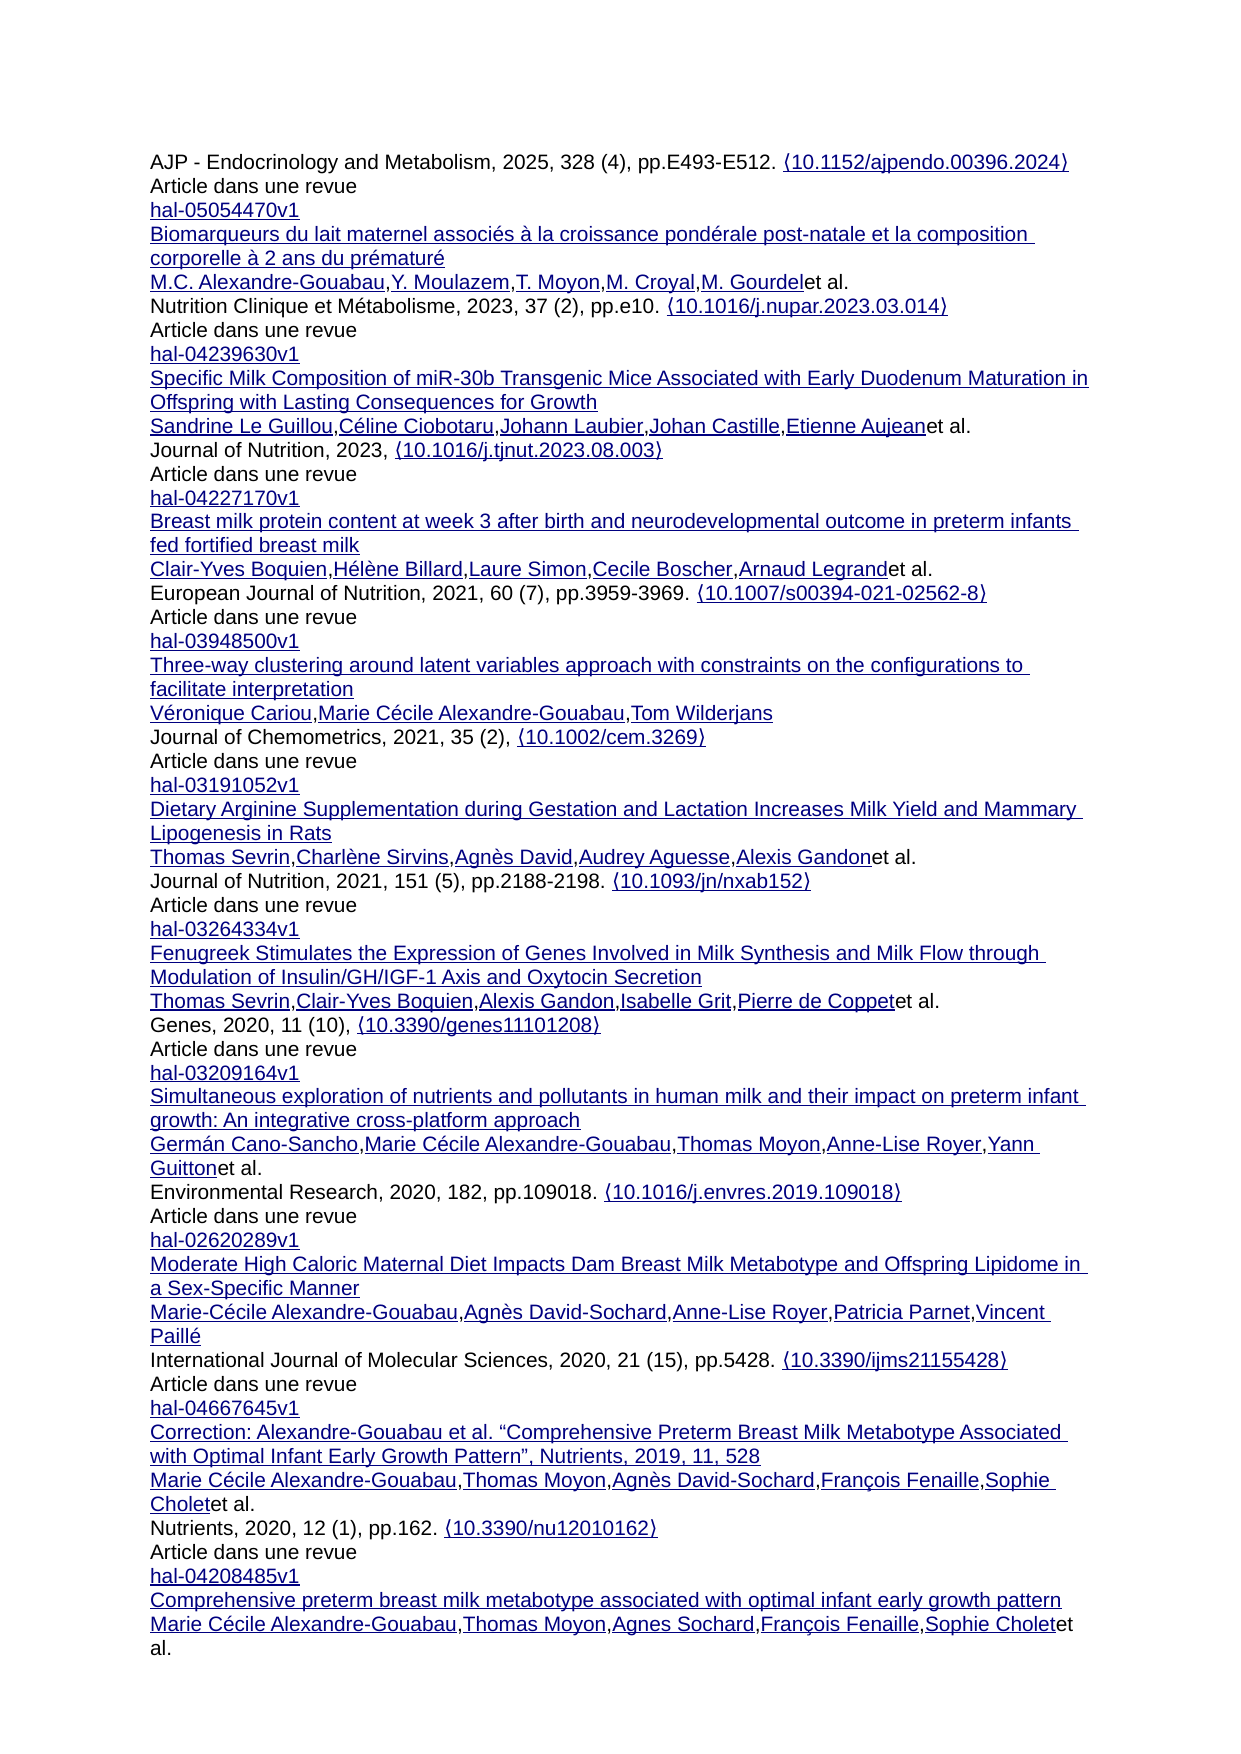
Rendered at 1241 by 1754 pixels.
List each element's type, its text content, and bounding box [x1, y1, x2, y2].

table_cell Moderate High Caloric Maternal Diet Impacts Dam Breast Milk Metabotype and Offspring Lipidome in a Sex-Specific Manner Marie-Cécile Alexandre-Gouabau,Agnès David-Sochard,Anne-Lise Royer,Patricia Parnet,Vincent Paillé International Journal of Molecular Sciences, 2020, 21 (15), pp.5428. ⟨10.3390/ijms21155428⟩ Article dans une revue hal-04667645v1 [150, 1252, 1090, 1420]
table_cell Comprehensive preterm breast milk metabotype associated with optimal infant early growth pattern Marie Cécile Alexandre-Gouabau,Thomas Moyon,Agnes Sochard,François Fenaille,Sophie Choletet al. [150, 1588, 1090, 1659]
table_cell Three‐way clustering around latent variables approach with constraints on the configurations to facilitate interpretation Véronique Cariou,Marie Cécile Alexandre-Gouabau,Tom Wilderjans Journal of Chemometrics, 2021, 35 (2), ⟨10.1002/cem.3269⟩ Article dans une revue hal-03191052v1 [150, 653, 1090, 797]
table_cell Fenugreek Stimulates the Expression of Genes Involved in Milk Synthesis and Milk Flow through Modulation of Insulin/GH/IGF-1 Axis and Oxytocin Secretion Thomas Sevrin,Clair-Yves Boquien,Alexis Gandon,Isabelle Grit,Pierre de Coppetet al. Genes, 2020, 11 (10), ⟨10.3390/genes11101208⟩ Article dans une revue hal-03209164v1 [150, 941, 1090, 1084]
table_cell AJP - Endocrinology and Metabolism, 2025, 328 (4), pp.E493-E512. ⟨10.1152/ajpendo.00396.2024⟩ Article dans une revue hal-05054470v1 [150, 150, 1090, 222]
table_cell Simultaneous exploration of nutrients and pollutants in human milk and their impact on preterm infant growth: An integrative cross-platform approach Germán Cano-Sancho,Marie Cécile Alexandre-Gouabau,Thomas Moyon,Anne-Lise Royer,Yann Guittonet al. Environmental Research, 2020, 182, pp.109018. ⟨10.1016/j.envres.2019.109018⟩ Article dans une revue hal-02620289v1 [150, 1084, 1090, 1252]
table_cell Biomarqueurs du lait maternel associés à la croissance pondérale post-natale et la composition corporelle à 2 ans du prématuré M.C. Alexandre-Gouabau,Y. Moulazem,T. Moyon,M. Croyal,M. Gourdelet al. Nutrition Clinique et Métabolisme, 2023, 37 (2), pp.e10. ⟨10.1016/j.nupar.2023.03.014⟩ Article dans une revue hal-04239630v1 [150, 222, 1090, 366]
table_cell Correction: Alexandre-Gouabau et al. “Comprehensive Preterm Breast Milk Metabotype Associated with Optimal Infant Early Growth Pattern”, Nutrients, 2019, 11, 528 Marie Cécile Alexandre-Gouabau,Thomas Moyon,Agnès David-Sochard,François Fenaille,Sophie Choletet al. Nutrients, 2020, 12 (1), pp.162. ⟨10.3390/nu12010162⟩ Article dans une revue hal-04208485v1 [150, 1420, 1090, 1587]
table_cell Specific Milk Composition of miR-30b Transgenic Mice Associated with Early Duodenum Maturation in Offspring with Lasting Consequences for Growth Sandrine Le Guillou,Céline Ciobotaru,Johann Laubier,Johan Castille,Etienne Aujeanet al. Journal of Nutrition, 2023, ⟨10.1016/j.tjnut.2023.08.003⟩ Article dans une revue hal-04227170v1 [150, 366, 1090, 509]
table_cell Breast milk protein content at week 3 after birth and neurodevelopmental outcome in preterm infants fed fortified breast milk Clair-Yves Boquien,Hélène Billard,Laure Simon,Cecile Boscher,Arnaud Legrandet al. European Journal of Nutrition, 2021, 60 (7), pp.3959-3969. ⟨10.1007/s00394-021-02562-8⟩ Article dans une revue hal-03948500v1 [150, 509, 1090, 653]
table_cell Dietary Arginine Supplementation during Gestation and Lactation Increases Milk Yield and Mammary Lipogenesis in Rats Thomas Sevrin,Charlène Sirvins,Agnès David,Audrey Aguesse,Alexis Gandonet al. Journal of Nutrition, 2021, 151 (5), pp.2188-2198. ⟨10.1093/jn/nxab152⟩ Article dans une revue hal-03264334v1 [150, 797, 1090, 941]
